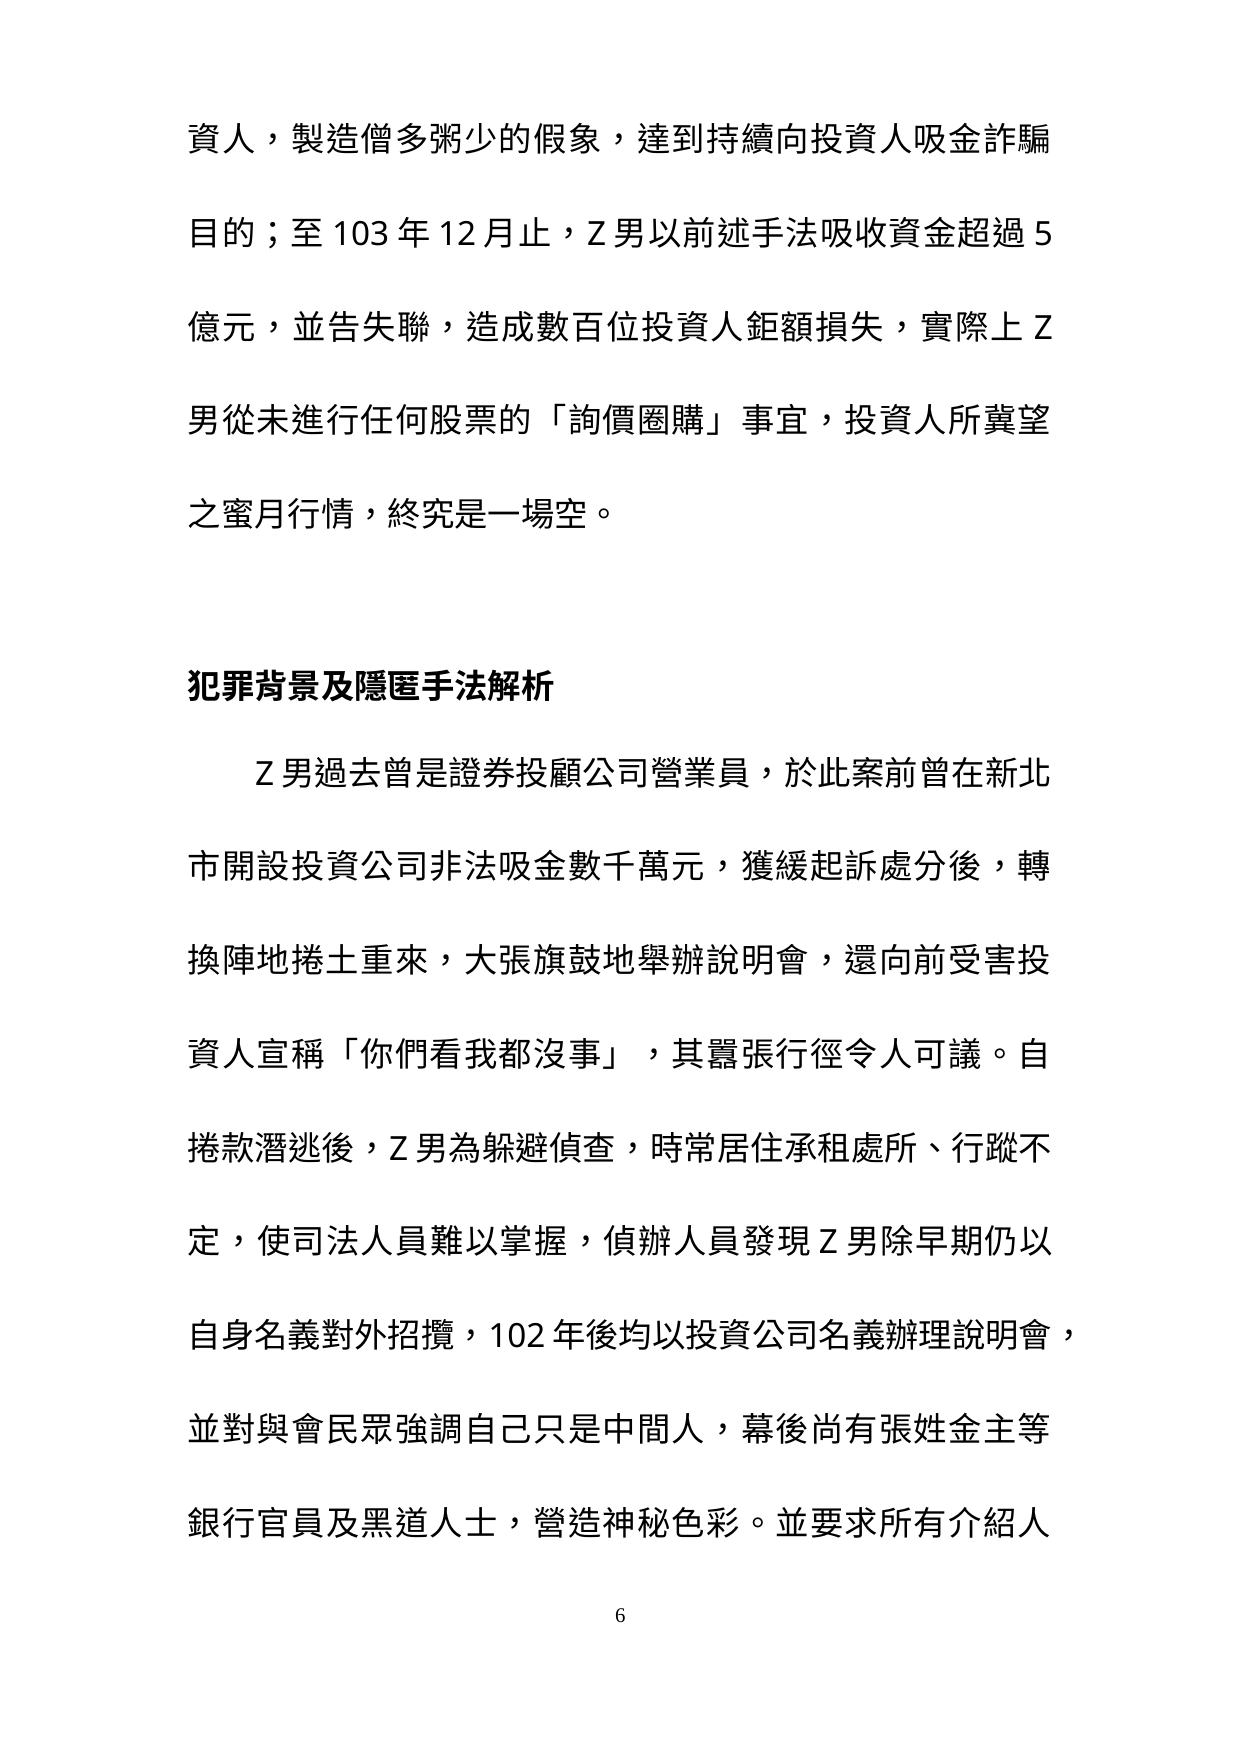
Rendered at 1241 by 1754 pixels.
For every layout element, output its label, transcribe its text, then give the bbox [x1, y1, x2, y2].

text Z男過去曾是證券投顧公司營業員，於此案前曾在新北市開設投資公司非法吸金數千萬元，獲緩起訴處分後，轉換陣地捲土重來，大張旗鼓地舉辦說明會，還向前受害投資人宣稱「你們看我都沒事」，其囂張行徑令人可議。自捲款潛逃後，Z男為躲避偵查，時常居住承租處所、行蹤不定，使司法人員難以掌握，偵辦人員發現Z男除早期仍以自身名義對外招攬，102年後均以投資公司名義辦理說明會，並對與會民眾強調自己只是中間人，幕後尚有張姓金主等銀行官員及黑道人士，營造神秘色彩。並要求所有介紹人及親身接觸之投資人，不論是上繳投資款項或發放紅利，均需約定地點後再持現金交付，亦不得透過金融機構轉帳，以方便其隱匿不法所得。 [187, 729, 1053, 1541]
text 犯罪背景及隱匿手法解析 [187, 642, 1053, 705]
text 正因「詢價圈購」具有前述「首日行情」獲利可觀及民眾參與不易的特性，本案被告Z男即以成立投資公司辦理「詢價圈購」的準上市櫃公司，首次公開發行股票( Initial Public Offerings, 下稱：IPO )當幌子，從101年1月起在新北市、高雄市等，向熟識的友人鼓吹加入投資，再透過友人牽線拉人、舉辦說明會方式，誆稱有特殊管道可不經公開抽籤，就能用承銷價「圈購」IPO，只要上市櫃當天，就可立即出售並獲取高額價差，每3個月發放獲利一次，年利率為30％至70%不等。初期，為了誘使更多投資人進入圈套，有依約給付紅利，以致於投資人誤信自己所圈購的股票安全無虞進而加碼投資，並吸引許多菜籃族、上班族加入，但其實Z男僅是拿新會員的投資金付給舊會員當紅利，同時為避免吸金陷阱破局，多以「無法透露向哪間證券公司圈購股票」搪塞，並詐稱每人的投資額度有限，若先行將投資本金取回，放棄的額度將會讓予其他投資人，製造僧多粥少的假象，達到持續向投資人吸金詐騙目的；至103年12月止，Z男以前述手法吸收資金超過5億元，並告失聯，造成數百位投資人鉅額損失，實際上Z男從未進行任何股票的「詢價圈購」事宜，投資人所冀望之蜜月行情，終究是一場空。 [187, 96, 1053, 533]
